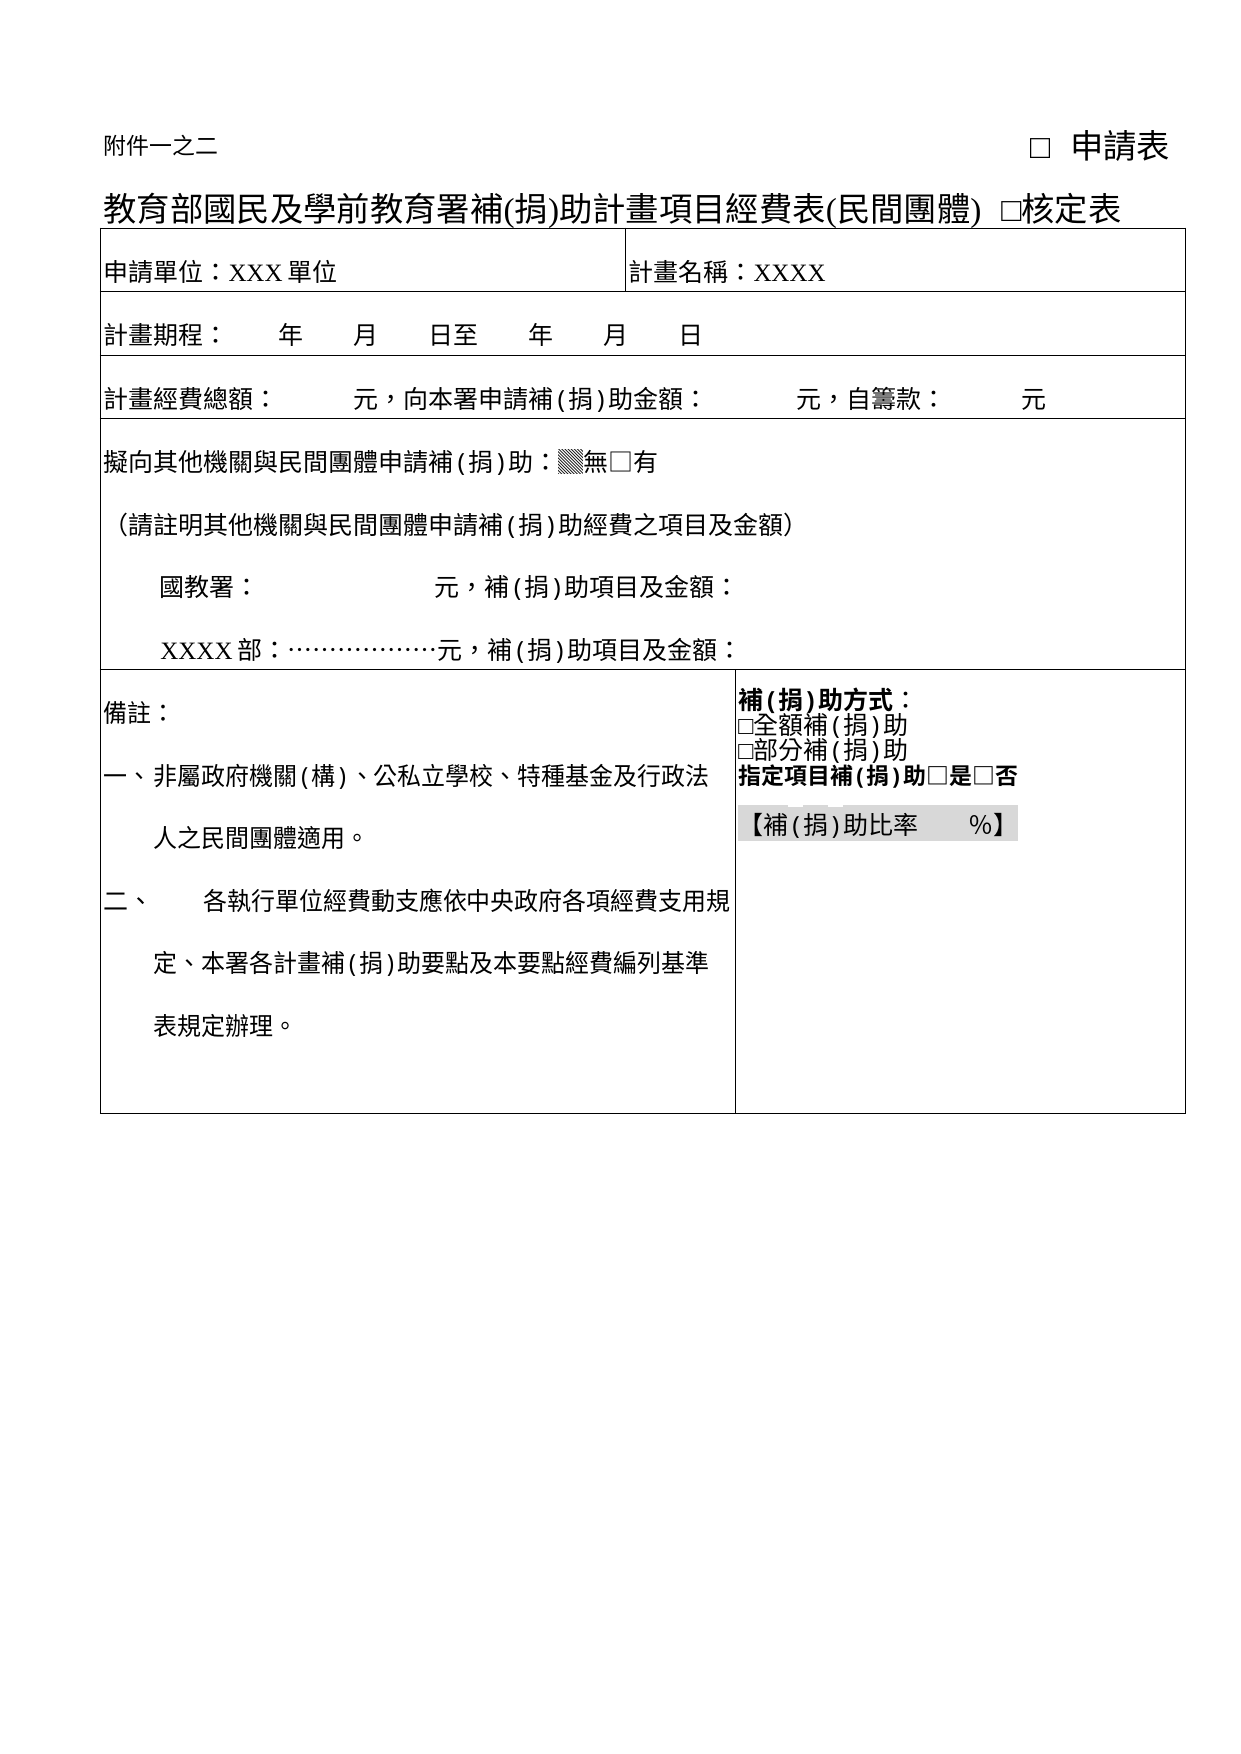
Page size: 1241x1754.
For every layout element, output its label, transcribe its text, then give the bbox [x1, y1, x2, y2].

table_cell [1186, 418, 1193, 669]
table_cell 計畫名稱：XXXX [626, 229, 1185, 291]
table_cell [1186, 355, 1193, 418]
table_header □ 申請表 [727, 103, 1193, 165]
table_cell 申請單位：XXX單位 [101, 229, 625, 291]
table_header [521, 103, 727, 165]
table_cell 教育部國民及學前教育署補(捐)助計畫項目經費表(民間團體) □核定表 [100, 165, 1193, 228]
table_cell 計畫期程： 年 月 日至 年 月 日 [101, 292, 1185, 355]
table_header 附件一之二 [100, 103, 397, 165]
table_cell 計畫經費總額： 元，向本署申請補(捐)助金額： 元，自籌款： 元 [101, 356, 1185, 418]
table_cell [1186, 291, 1193, 355]
table_cell 補(捐)助方式： □全額補(捐)助 □部分補(捐)助 指定項目補(捐)助□是□否 【補(捐)助比率 ％】 [736, 670, 1185, 1113]
table_cell [1186, 669, 1193, 1113]
table_cell 擬向其他機關與民間團體申請補(捐)助：▓無□有 （請註明其他機關與民間團體申請補(捐)助經費之項目及金額） 國教署： 元，補(捐)助項目及金額： XXXX部：………………元，補(捐)助項目及金額： [101, 419, 1185, 669]
table_cell 備註： 非屬政府機關(構)、公私立學校、特種基金及行政法人之民間團體適用。 各執行單位經費動支應依中央政府各項經費支用規定、本署各計畫補(捐)助要點及本要點經費編列基準表規定辦理。 上述中央政府經費支用規定，得逕於「行政院主計總處網站-友善經費報支專區-內審規定」查詢參考。 非指定項目補(捐)助，新增二級用途別支用項目，得由執行單位循內部行政程序自行辦理。 同一計畫向本署及其他機關申請補(捐)助時，應於計畫項目經費申請表內，詳列向本署及其他機關申請補助之項目及金額，如有隱匿不實或造假情事，本署應撤銷該補(捐)助案件，並收回已撥付款項。 補(捐)助計畫除依本要點第4點規定之情形外，以不補(捐)助人事費、加班費、內部場地使用費及行政管理費為原則。 申請補(捐)助經費，其計畫執行涉及須依「政府機關政策文宣規劃執行注意事項」、預算法第62條之1及其執行原則等相關規定辦理者，應明確標示其為「廣告」，且揭示贊助機關（教育部國民及學前教育署）名稱，並不得以置入性行銷方式進行。 [101, 670, 735, 1113]
table_cell [1186, 228, 1193, 291]
table_header [398, 103, 521, 165]
